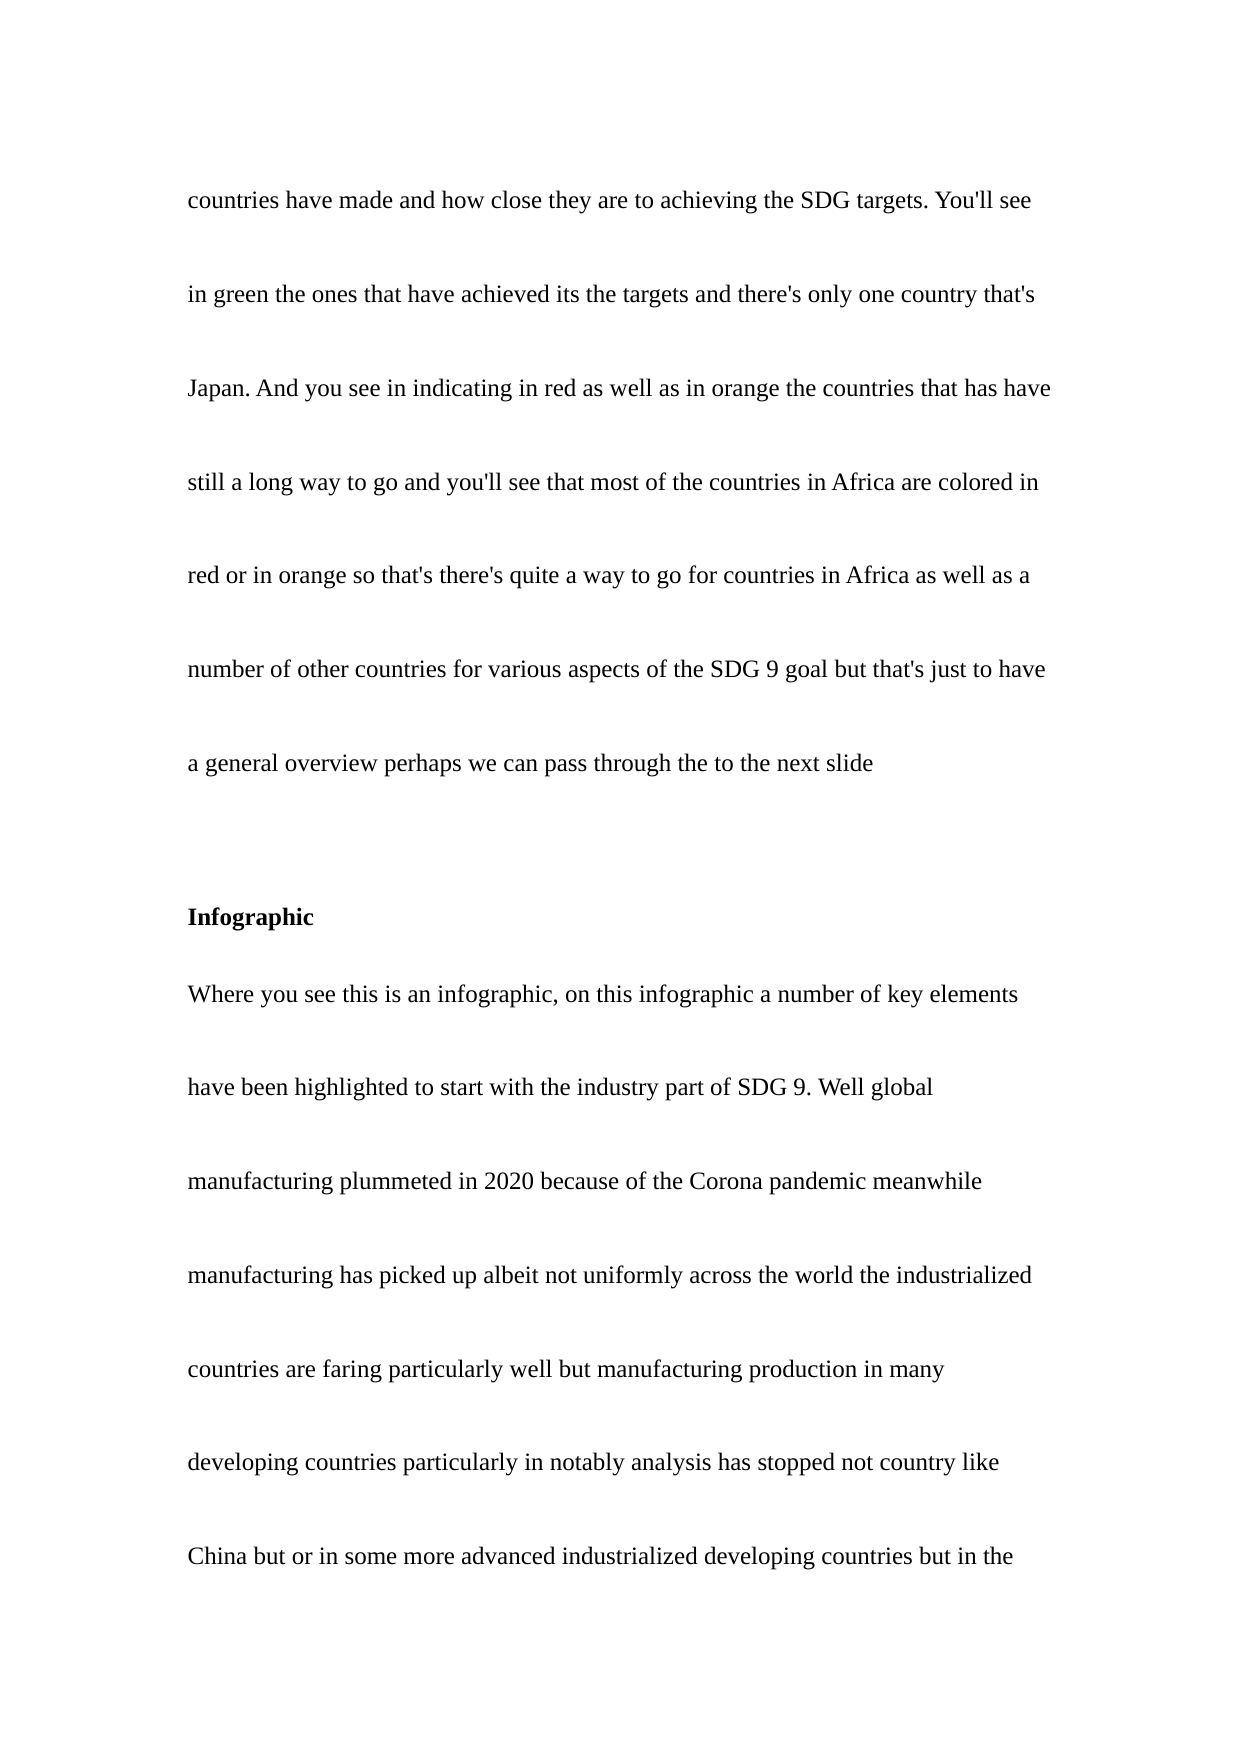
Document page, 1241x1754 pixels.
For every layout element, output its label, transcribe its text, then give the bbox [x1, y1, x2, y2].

text Infographic [187, 874, 1053, 937]
text Where you see this is an infographic, on this infographic a number of key elements have been highlighted to start with the industry part of SDG 9. Well global manufacturing plummeted in 2020 because of the Corona pandemic meanwhile manufacturing has picked up albeit not uniformly across the world the industrialized countries are faring particularly well but manufacturing production in many developing countries particularly in notably analysis has stopped not country like China but or in some more advanced industrialized developing countries but in the [187, 951, 1053, 1576]
text countries have made and how close they are to achieving the SDG targets. You'll see in green the ones that have achieved its the targets and there's only one country that's Japan. And you see in indicating in red as well as in orange the countries that has have still a long way to go and you'll see that most of the countries in Africa are colored in red or in orange so that's there's quite a way to go for countries in Africa as well as a number of other countries for various aspects of the SDG 9 goal but that's just to have a general overview perhaps we can pass through the to the next slide [187, 158, 1053, 783]
